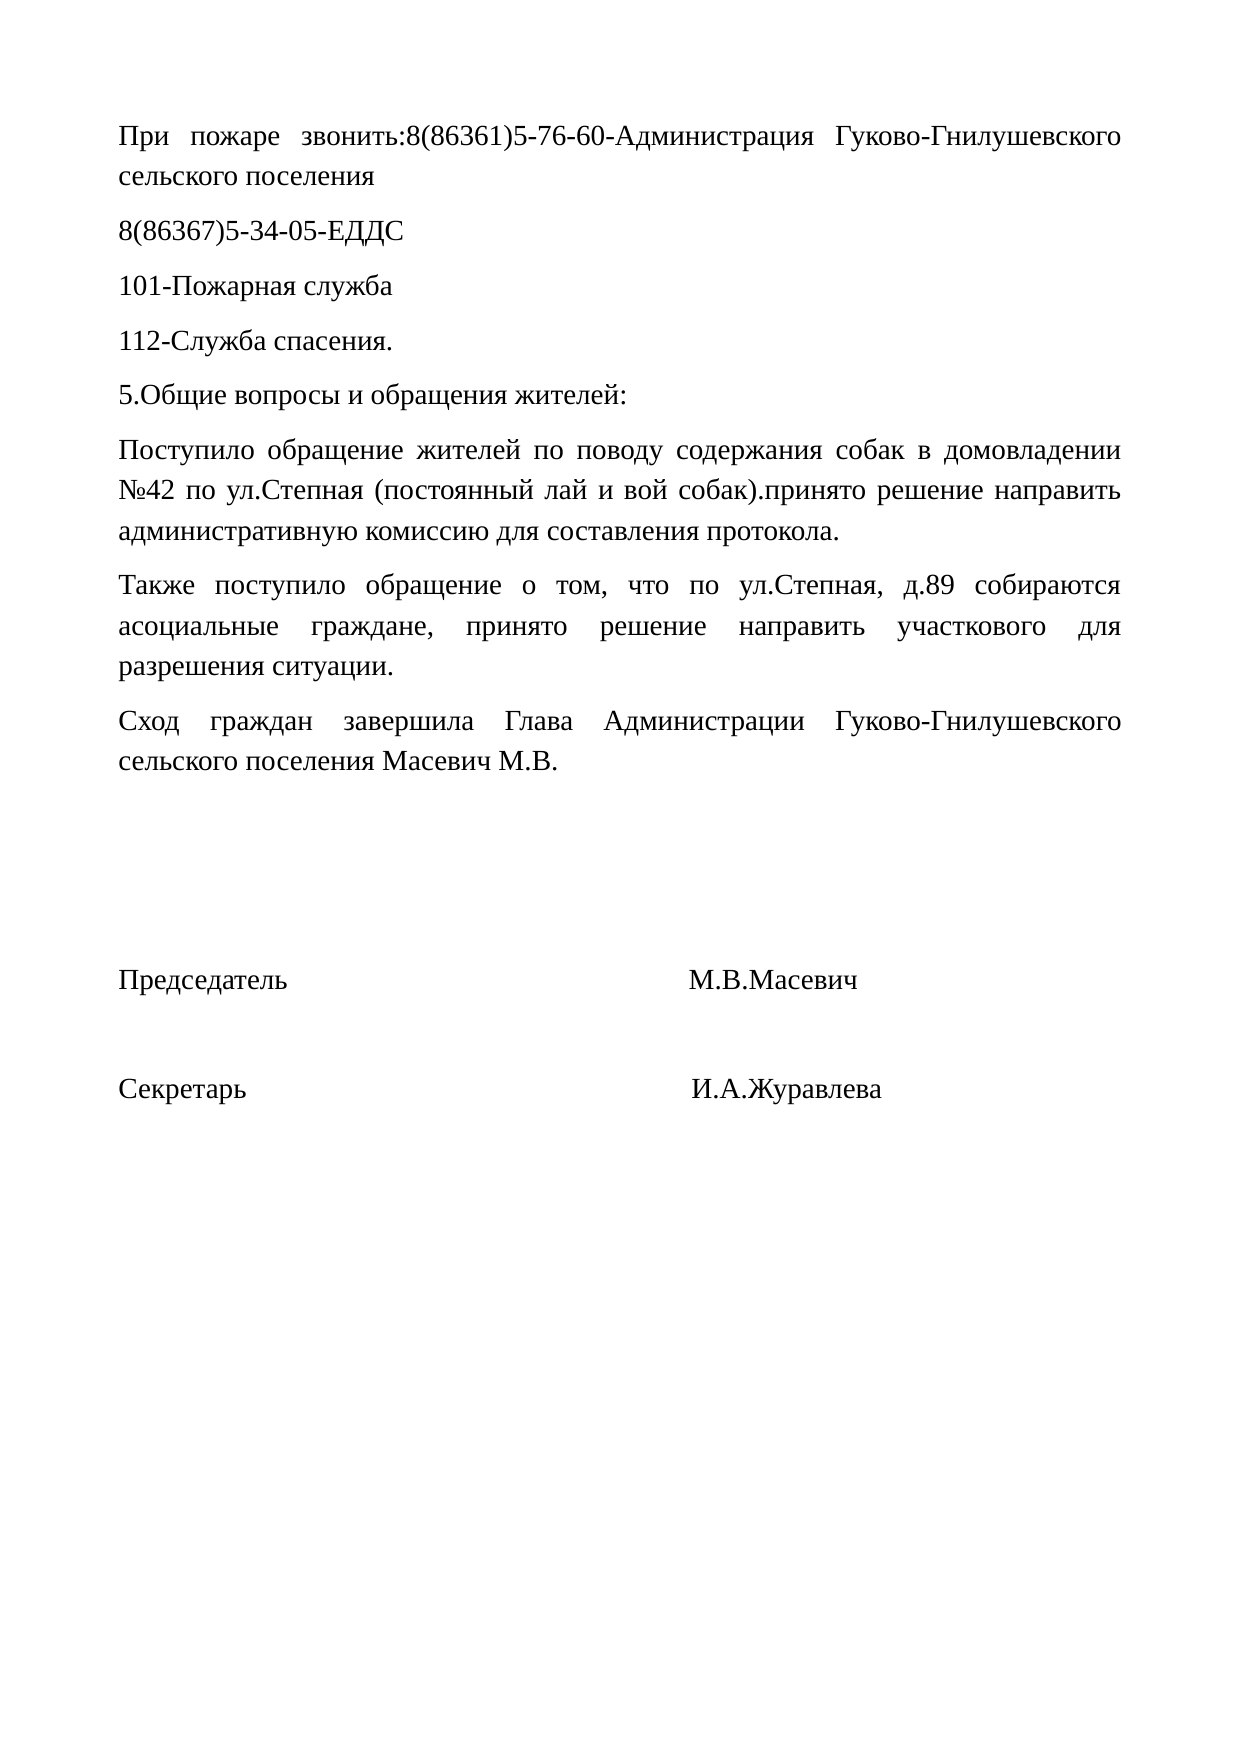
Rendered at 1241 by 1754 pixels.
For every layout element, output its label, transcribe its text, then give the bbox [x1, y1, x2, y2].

text 101-Пожарная служба [118, 268, 1122, 301]
text 5.Общие вопросы и обращения жителей: [118, 377, 1122, 411]
text При пожаре звонить:8(86361)5-76-60-Администрация Гуково-Гнилушевского сельского поселения [118, 118, 1122, 192]
text Сход граждан завершила Глава Администрации Гуково-Гнилушевского сельского поселения Масевич М.В. [118, 703, 1122, 776]
text 8(86367)5-34-05-ЕДДС [118, 213, 1122, 247]
text Председатель М.В.Масевич [118, 962, 1122, 996]
text Также поступило обращение о том, что по ул.Степная, д.89 собираются асоциальные граждане, принято решение направить участкового для разрешения ситуации. [118, 567, 1122, 681]
text Поступило обращение жителей по поводу содержания собак в домовладении №42 по ул.Степная (постоянный лай и вой собак).принято решение направить административную комиссию для составления протокола. [118, 432, 1122, 546]
text 112-Служба спасения. [118, 323, 1122, 356]
text Секретарь И.А.Журавлева [118, 1072, 1122, 1105]
